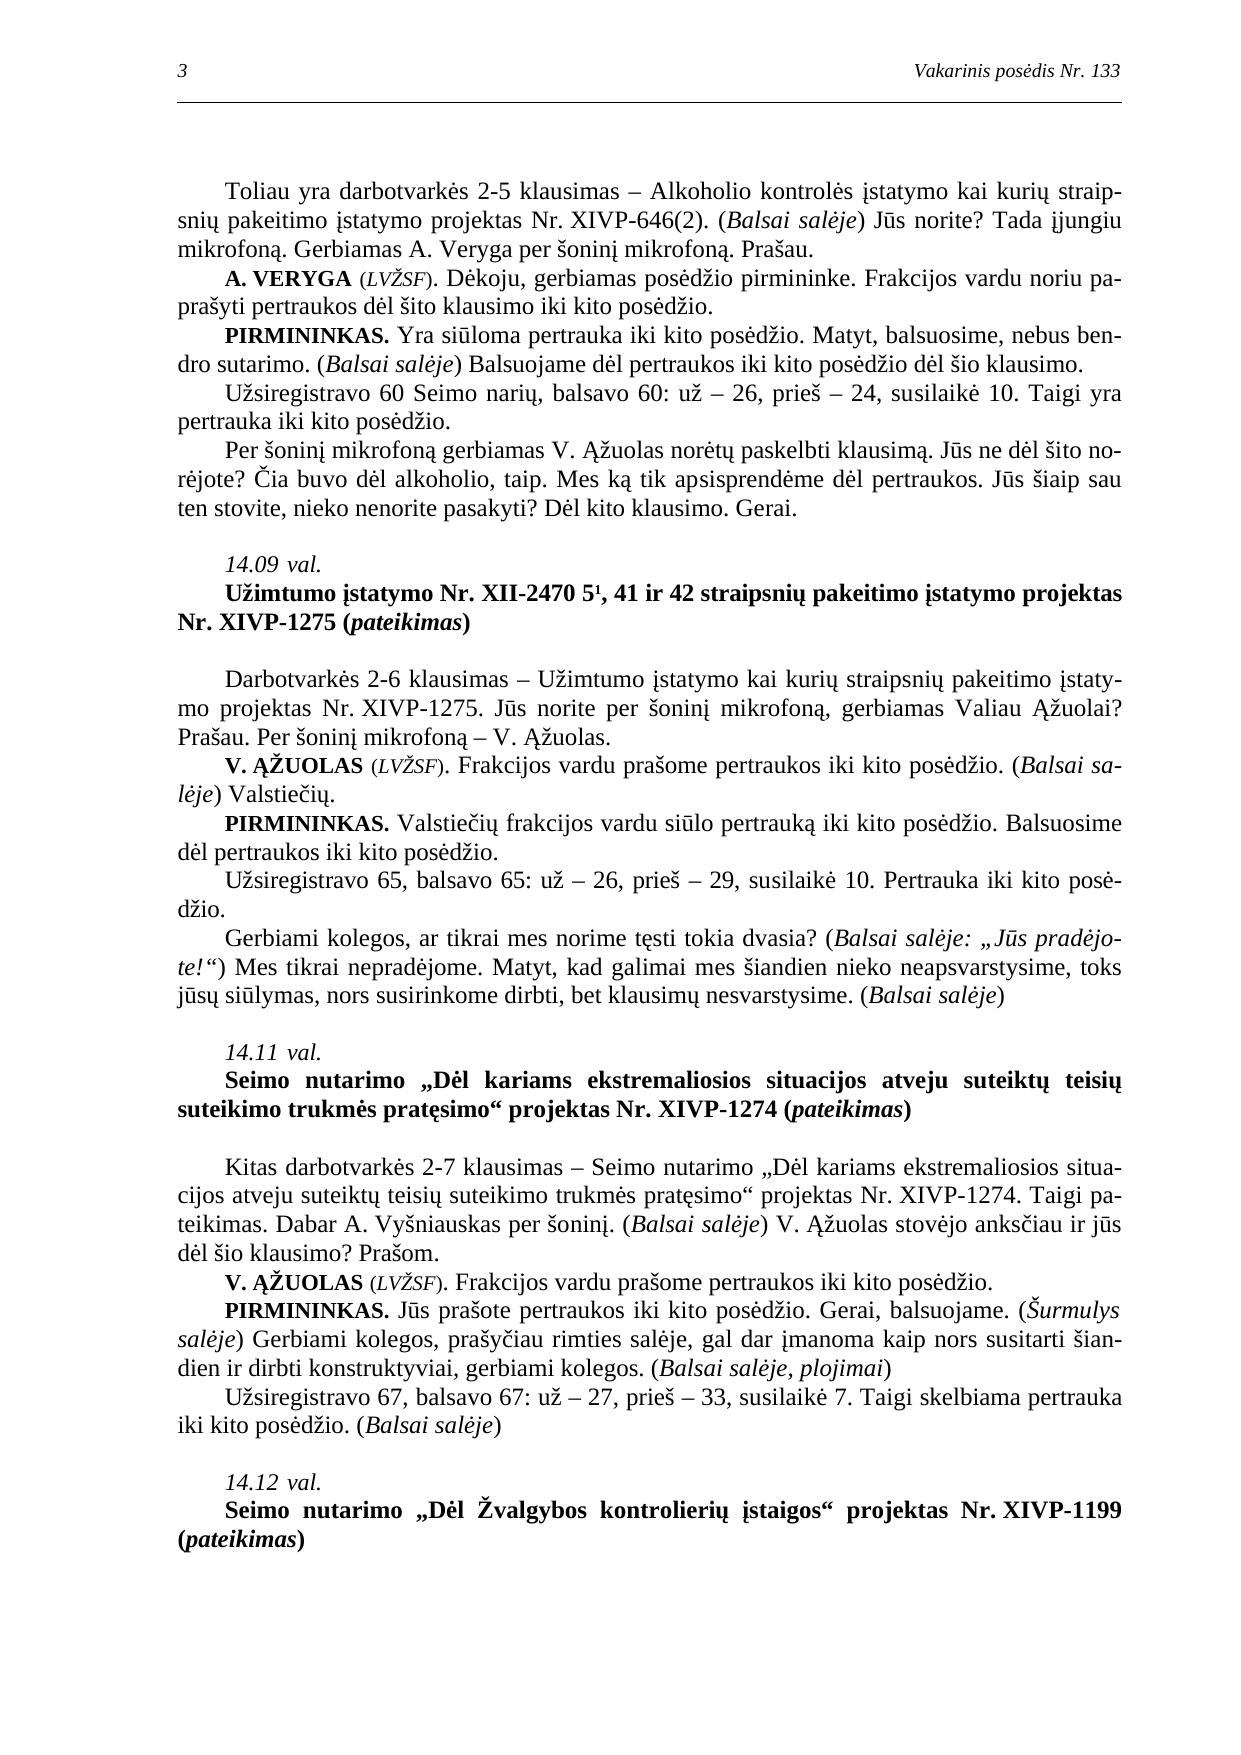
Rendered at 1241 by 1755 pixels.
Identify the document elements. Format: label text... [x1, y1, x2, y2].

text Dar­bo­tvarkės 2-6 klau­si­mas – Už­im­tu­mo įsta­ty­mo kai ku­rių straips­nių pa­kei­ti­mo įsta­ty­mo pro­jek­tas Nr. XIVP-1275. Jūs no­ri­te per šo­ni­nį mik­ro­fo­ną, ger­bia­mas Va­liau Ąžuo­lai? Pra­šau. Per šo­ni­nį mik­ro­fo­ną – V. Ąžuo­las. [177, 664, 1122, 750]
text PIRMININKAS. Yra siū­lo­ma per­trau­ka iki ki­to po­sė­džio. Ma­tyt, bal­suo­si­me, ne­bus ben­dro su­ta­ri­mo. (Bal­sai sa­lė­je) Bal­suo­ja­me dėl per­trau­kos iki ki­to po­sė­džio dėl šio klau­si­mo. [177, 320, 1122, 378]
text Ger­bia­mi ko­le­gos, ar tik­rai mes no­ri­me tęs­ti to­kia dva­sia? (Bal­sai sa­lė­je: „Jūs pra­dė­jo­te!“) Mes tik­rai ne­pra­dė­jo­me. Ma­tyt, kad ga­li­mai mes šian­dien nie­ko ne­ap­svars­ty­si­me, toks jū­sų siū­ly­mas, nors su­si­rin­ko­me dirb­ti, bet klau­si­mų ne­svars­ty­si­me. (Bal­sai sa­lė­je) [177, 923, 1122, 1009]
text Ki­tas dar­bo­tvarkės 2-7 klau­si­mas – Sei­mo nu­ta­ri­mo „Dėl ka­riams eks­tre­ma­lio­sios si­tu­a­ci­jos at­ve­ju su­teik­tų tei­sių su­tei­ki­mo truk­mės pra­tę­si­mo“ pro­jek­tas Nr. XIVP-1274. Tai­gi pa­tei­ki­mas. Da­bar A. Vyš­niaus­kas per šo­ni­nį. (Bal­sai sa­lė­je) V. Ąžuo­las sto­vė­jo anks­čiau ir jūs dėl šio klau­si­mo? Pra­šom. [177, 1152, 1122, 1267]
text PIRMININKAS. Jūs pra­šo­te per­trau­kos iki ki­to po­sė­džio. Ge­rai, bal­suo­ja­me. (Šur­mu­lys sa­lė­je) Ger­bia­mi ko­le­gos, pra­šy­čiau rim­ties sa­lė­je, gal dar įma­no­ma kaip nors su­si­tar­ti šian­dien ir dirb­ti kon­struk­ty­viai, ger­bia­mi ko­le­gos. (Bal­sai sa­lė­je, plo­ji­mai) [177, 1295, 1122, 1382]
text V. ĄŽUOLAS (LVŽSF). Frak­ci­jos var­du pra­šo­me per­trau­kos iki ki­to po­sė­džio. (Bal­sai sa­lė­je) Vals­tie­čių. [177, 750, 1122, 808]
text To­liau yra dar­bo­tvarkės 2-5 klau­si­mas – Al­ko­ho­lio kon­tro­lės įsta­ty­mo kai ku­rių straip­snių pa­kei­ti­mo įsta­ty­mo pro­jek­tas Nr. XIVP-646(2). (Bal­sai sa­lė­je) Jūs no­ri­te? Ta­da įjun­giu mik­ro­fo­ną. Ger­bia­mas A. Ve­ry­ga per šo­ni­nį mik­ro­fo­ną. Pra­šau. [177, 176, 1122, 263]
text Per šo­ni­nį mik­ro­fo­ną ger­bia­mas V. Ąžuo­las no­rė­tų pa­skelb­ti klau­si­mą. Jūs ne dėl ši­to no­rė­jo­te? Čia bu­vo dėl al­ko­ho­lio, taip. Mes ką tik ap­si­spren­dė­me dėl per­trau­kos. Jūs šiaip sau ten sto­vi­te, nie­ko ne­no­ri­te pa­sa­ky­ti? Dėl ki­to klau­si­mo. Ge­rai. [177, 435, 1122, 521]
text Už­si­re­gist­ra­vo 65, bal­sa­vo 65: už – 26, prieš – 29, su­si­lai­kė 10. Per­trau­ka iki ki­to po­sė­džio. [177, 865, 1122, 923]
text PIRMININKAS. Vals­tie­čių frak­ci­jos var­du siū­lo per­trau­ką iki ki­to po­sė­džio. Bal­suo­si­me dėl per­trau­kos iki ki­to po­sė­džio. [177, 808, 1122, 865]
text Už­si­re­gist­ra­vo 67, bal­sa­vo 67: už – 27, prieš – 33, su­si­lai­kė 7. Tai­gi skel­bia­ma per­trau­ka iki ki­to po­sė­džio. (Bal­sai sa­lė­je) [177, 1382, 1122, 1439]
text 14.12 val. [224, 1468, 1122, 1496]
text Sei­mo nu­ta­ri­mo „Dėl ka­riams eks­tre­ma­lio­sios si­tu­a­ci­jos at­ve­ju su­teik­tų tei­sių suteiki­mo truk­mės pra­tę­si­mo“ pro­jek­tas Nr. XIVP-1274 (pa­tei­ki­mas) [177, 1065, 1122, 1123]
text 14.11 val. [224, 1038, 1122, 1065]
text Sei­mo nu­ta­ri­mo „Dėl Žval­gy­bos kon­tro­lie­rių įstai­gos“ pro­jek­tas Nr. XIVP-1199 (patei­ki­mas) [177, 1496, 1122, 1553]
text A. VERYGA (LVŽSF). Dė­ko­ju, ger­bia­mas po­sė­džio pir­mi­nin­ke. Frak­ci­jos var­du no­riu pa­pra­šy­ti per­trau­kos dėl ši­to klau­si­mo iki ki­to po­sė­džio. [177, 263, 1122, 320]
text Už­im­tu­mo įsta­ty­mo Nr. XII-2470 51, 41 ir 42 straips­nių pa­kei­ti­mo įsta­ty­mo pro­jek­tas Nr. XIVP-1275 (pa­tei­ki­mas) [177, 578, 1122, 635]
text 14.09 val. [224, 550, 1122, 578]
text Už­si­re­gist­ra­vo 60 Sei­mo na­rių, bal­sa­vo 60: už – 26, prieš – 24, su­si­lai­kė 10. Tai­gi yra per­trau­ka iki ki­to po­sė­džio. [177, 378, 1122, 435]
text V. ĄŽUOLAS (LVŽSF). Frak­ci­jos var­du pra­šo­me per­trau­kos iki ki­to po­sė­džio. [177, 1267, 1122, 1295]
